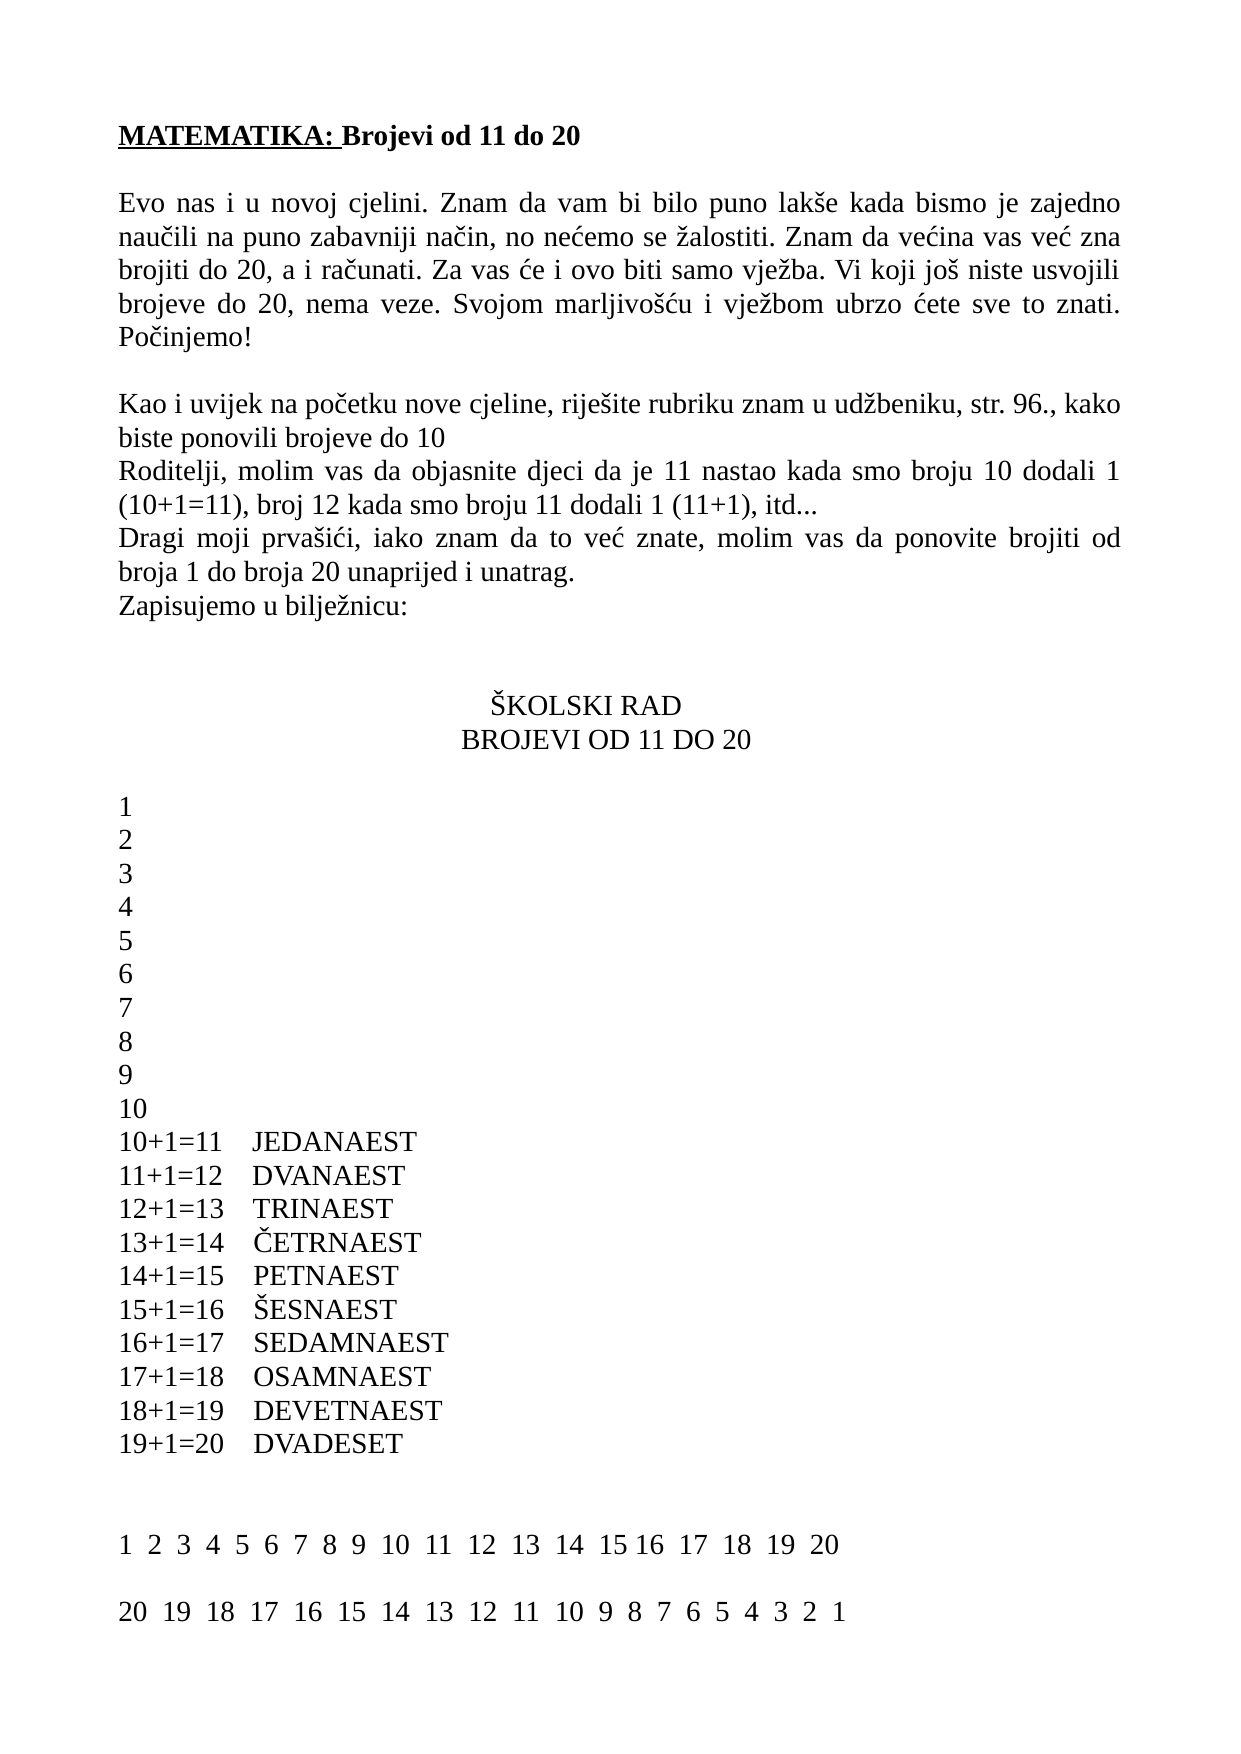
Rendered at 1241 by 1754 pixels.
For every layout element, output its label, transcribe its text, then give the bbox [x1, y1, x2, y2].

text 11+1=12 DVANAEST [118, 1158, 1122, 1191]
text 8 [118, 1024, 1122, 1057]
text 7 [118, 990, 1122, 1024]
text 16+1=17 SEDAMNAEST [118, 1326, 1122, 1359]
text Zapisujemo u bilježnicu: [118, 588, 1122, 621]
text 19+1=20 DVADESET [118, 1426, 1122, 1460]
text 20 19 18 17 16 15 14 13 12 11 10 9 8 7 6 5 4 3 2 1 [118, 1594, 1122, 1627]
text Kao i uvijek na početku nove cjeline, riješite rubriku znam u udžbeniku, str. 96., kako biste ponovili brojeve do 10 [118, 386, 1122, 453]
text Evo nas i u novoj cjelini. Znam da vam bi bilo puno lakše kada bismo je zajedno naučili na puno zabavniji način, no nećemo se žalostiti. Znam da većina vas već zna brojiti do 20, a i računati. Za vas će i ovo biti samo vježba. Vi koji još niste usvojili brojeve do 20, nema veze. Svojom marljivošću i vježbom ubrzo ćete sve to znati. Počinjemo! [118, 185, 1122, 353]
text Roditelji, molim vas da objasnite djeci da je 11 nastao kada smo broju 10 dodali 1 (10+1=11), broj 12 kada smo broju 11 dodali 1 (11+1), itd... [118, 453, 1122, 521]
text 3 [118, 856, 1122, 889]
text 5 [118, 923, 1122, 957]
text ŠKOLSKI RAD [118, 688, 1122, 722]
text 15+1=16 ŠESNAEST [118, 1292, 1122, 1326]
text 2 [118, 822, 1122, 856]
text 18+1=19 DEVETNAEST [118, 1393, 1122, 1426]
text BROJEVI OD 11 DO 20 [118, 722, 1122, 755]
text 12+1=13 TRINAEST [118, 1191, 1122, 1225]
text 1 2 3 4 5 6 7 8 9 10 11 12 13 14 15 16 17 18 19 20 [118, 1527, 1122, 1560]
text MATEMATIKA: Brojevi od 11 do 20 [118, 118, 1122, 152]
text 10 [118, 1091, 1122, 1124]
text 4 [118, 889, 1122, 923]
text 10+1=11 JEDANAEST [118, 1124, 1122, 1158]
text 1 [118, 789, 1122, 822]
text 14+1=15 PETNAEST [118, 1258, 1122, 1292]
text 9 [118, 1057, 1122, 1091]
text 17+1=18 OSAMNAEST [118, 1359, 1122, 1393]
text 13+1=14 ČETRNAEST [118, 1225, 1122, 1258]
text 6 [118, 957, 1122, 990]
text Dragi moji prvašići, iako znam da to već znate, molim vas da ponovite brojiti od broja 1 do broja 20 unaprijed i unatrag. [118, 521, 1122, 588]
